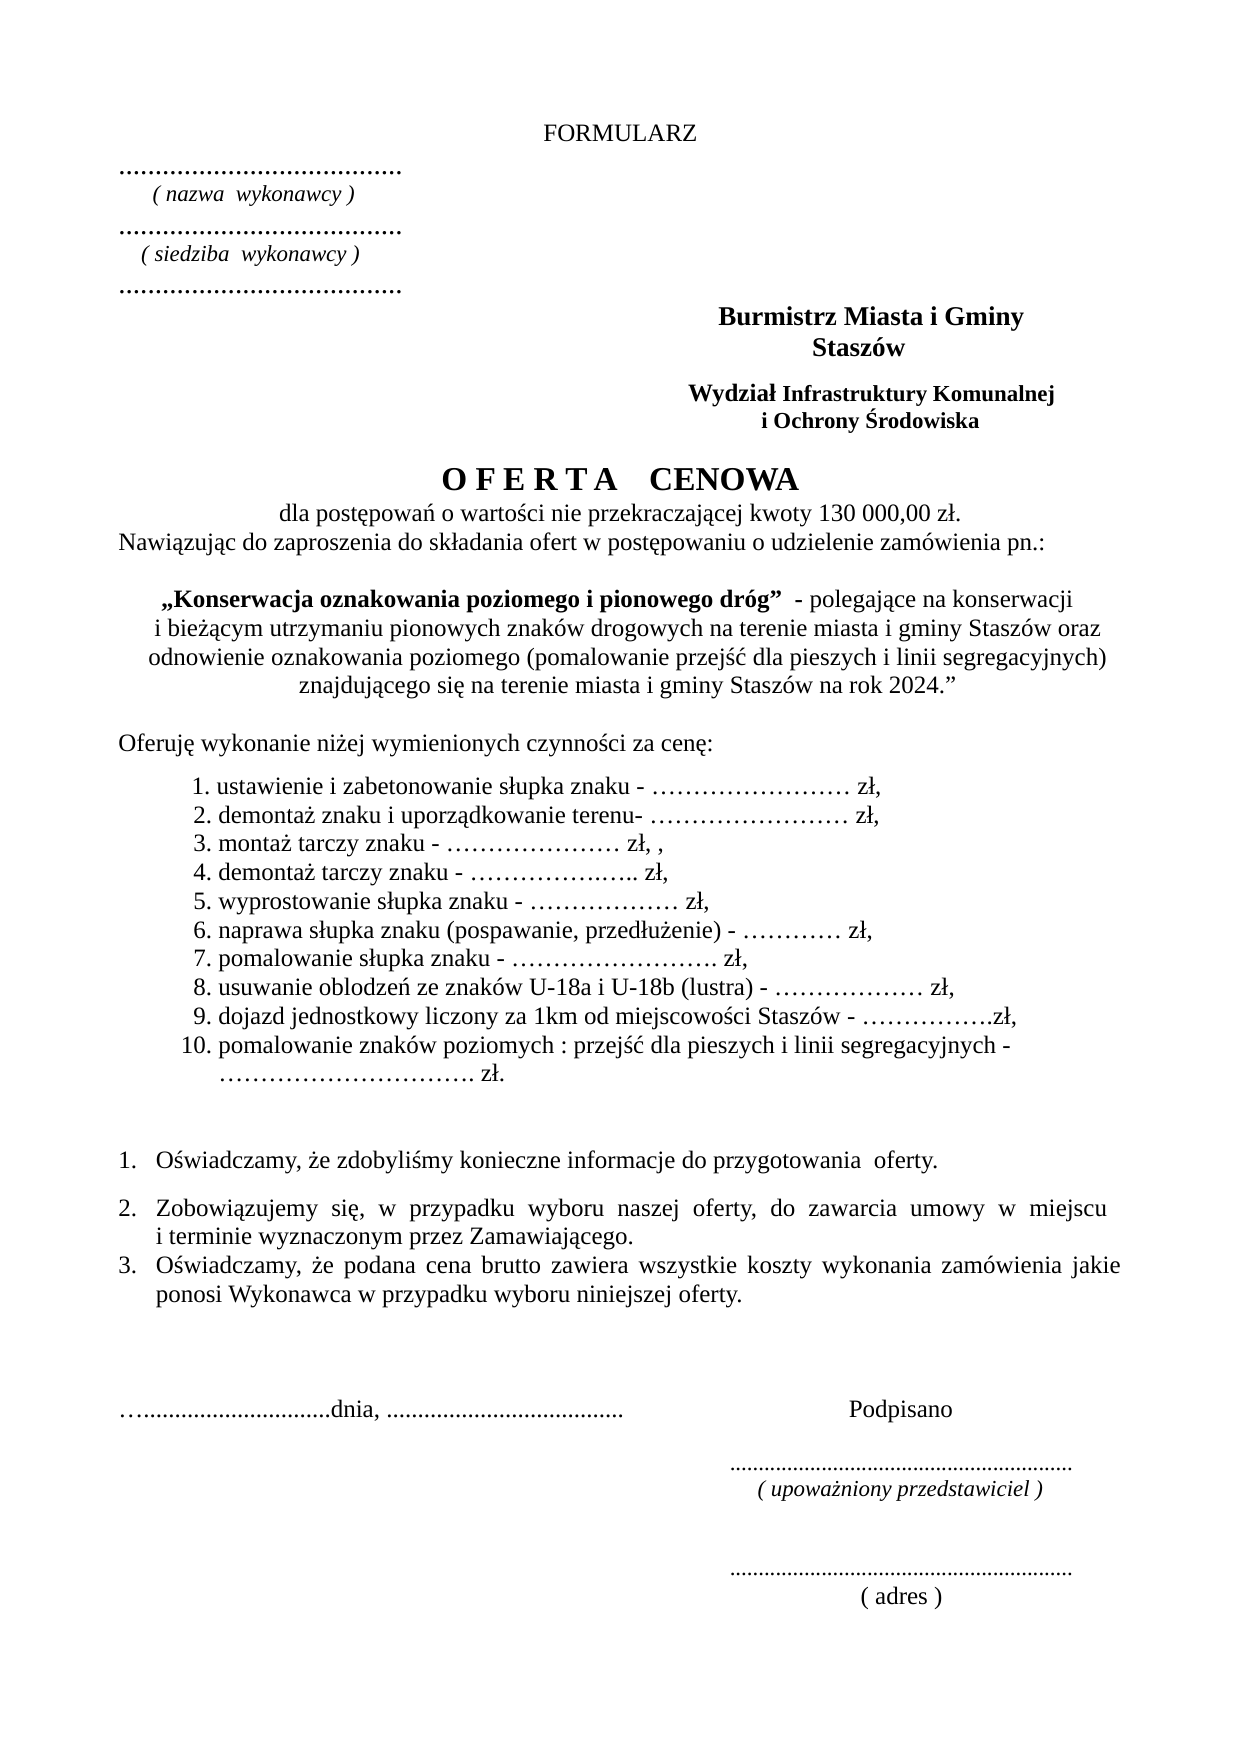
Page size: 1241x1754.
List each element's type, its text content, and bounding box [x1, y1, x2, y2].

text Wydział Infrastruktury Komunalnej i Ochrony Środowiska [118, 378, 1122, 433]
text ....................................... [118, 207, 1122, 240]
text …………………………. zł. [118, 1058, 1122, 1087]
title ....................................... [118, 267, 1122, 300]
text ( nazwa wykonawcy ) [118, 180, 1122, 207]
text ............................................................ [681, 1449, 1122, 1475]
list 2. demontaż znaku i uporządkowanie terenu- …………………… zł, [156, 800, 1122, 828]
title O F E R T A CENOWA [118, 459, 1122, 498]
list 9. dojazd jednostkowy liczony za 1km od miejscowości Staszów - …………….zł, [156, 1001, 1122, 1030]
list 7. pomalowanie słupka znaku - ……………………. zł, [156, 943, 1122, 972]
subtitle Staszów [782, 331, 1122, 362]
text ....................................... [118, 147, 1122, 180]
text ............................................................ [681, 1554, 1122, 1581]
list 4. demontaż tarczy znaku - …………….….. zł, [156, 857, 1122, 886]
text „Konserwacja oznakowania poziomego i pionowego dróg” - polegające na konserwacji i bieżącym utrzymaniu pionowych znaków drogowych na terenie miasta i gminy Staszów oraz odnowienie oznakowania poziomego (pomalowanie przejść dla pieszych i linii segregacyjnych) znajdującego się na terenie miasta i gminy Staszów na rok 2024.” [118, 584, 1122, 699]
list 5. wyprostowanie słupka znaku - ……………… zł, [156, 886, 1122, 915]
text ( siedziba wykonawcy ) [118, 240, 1122, 267]
list 8. usuwanie oblodzeń ze znaków U-18a i U-18b (lustra) - ……………… zł, [156, 972, 1122, 1001]
list Zobowiązujemy się, w przypadku wyboru naszej oferty, do zawarcia umowy w miejscu i terminie wyznaczonym przez Zamawiającego. [118, 1193, 1122, 1250]
subtitle Burmistrz Miasta i Gminy [718, 300, 1122, 331]
text ( adres ) [681, 1581, 1122, 1609]
list 6. naprawa słupka znaku (pospawanie, przedłużenie) - ………… zł, [156, 915, 1122, 943]
list 1. ustawienie i zabetonowanie słupka znaku - …………………… zł, [118, 771, 1122, 800]
list 3. montaż tarczy znaku - ………………… zł, , [156, 828, 1122, 857]
title dla postępowań o wartości nie przekraczającej kwoty 130 000,00 zł. [118, 498, 1122, 527]
list Oświadczamy, że zdobyliśmy konieczne informacje do przygotowania oferty. [118, 1145, 1122, 1173]
text ( upoważniony przedstawiciel ) [681, 1475, 1122, 1502]
text FORMULARZ [118, 118, 1122, 147]
text Nawiązując do zaproszenia do składania ofert w postępowaniu o udzielenie zamówienia pn.: [118, 527, 1122, 555]
text Oferuję wykonanie niżej wymienionych czynności za cenę: [118, 728, 1122, 757]
text 10. pomalowanie znaków poziomych : przejść dla pieszych i linii segregacyjnych - [118, 1030, 1122, 1058]
list …..............................dnia, ...................................... Podpisano [118, 1394, 1122, 1423]
list Oświadczamy, że podana cena brutto zawiera wszystkie koszty wykonania zamówienia jakie ponosi Wykonawca w przypadku wyboru niniejszej oferty. [118, 1250, 1122, 1308]
